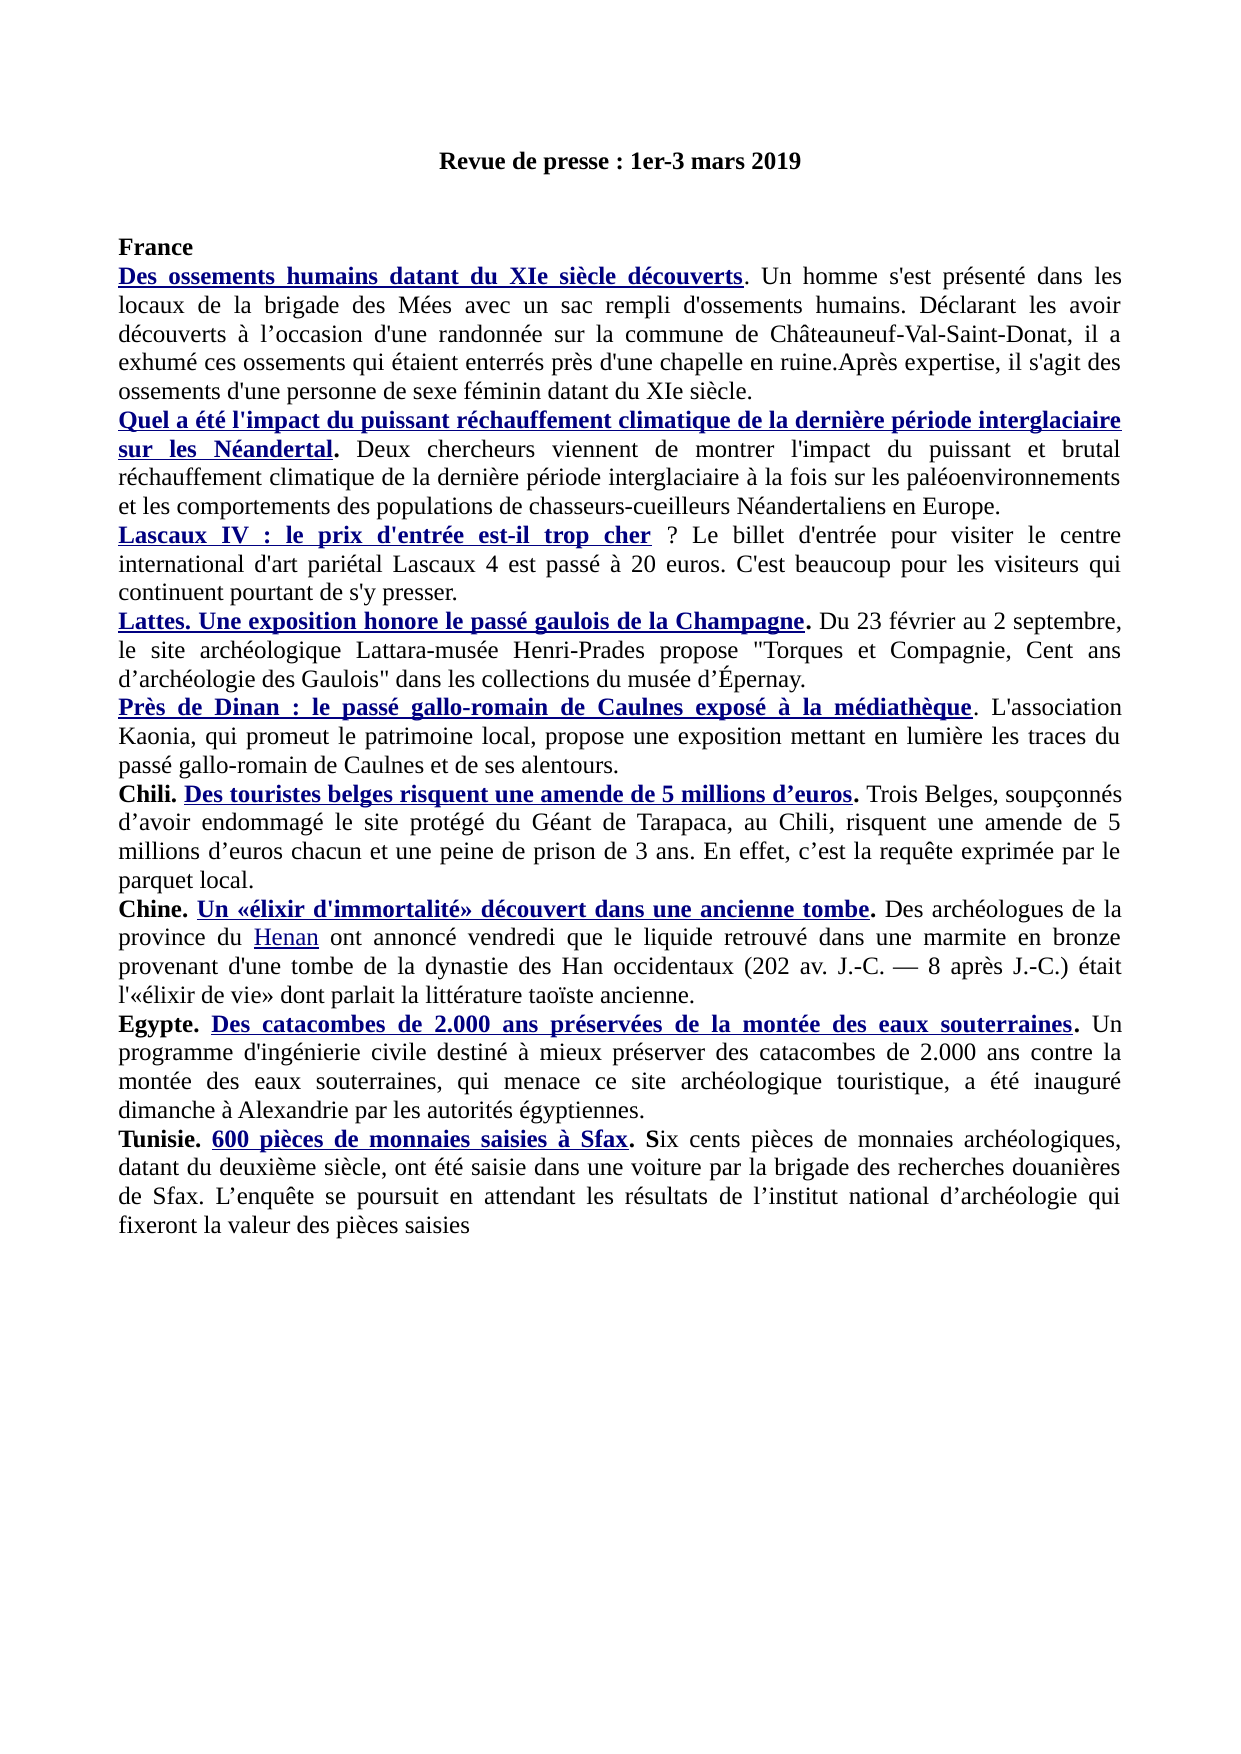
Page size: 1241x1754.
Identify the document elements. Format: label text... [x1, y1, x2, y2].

text Lascaux IV : le prix d'entrée est-il trop cher ? Le billet d'entrée pour visiter le centre international d'art pariétal Lascaux 4 est passé à 20 euros. C'est beaucoup pour les visiteurs qui continuent pourtant de s'y presser. [118, 520, 1122, 606]
text Egypte. Des catacombes de 2.000 ans préservées de la montée des eaux souterraines. Un programme d'ingénierie civile destiné à mieux préserver des catacombes de 2.000 ans contre la montée des eaux souterraines, qui menace ce site archéologique touristique, a été inauguré dimanche à Alexandrie par les autorités égyptiennes. [118, 1009, 1122, 1124]
text Quel a été l'impact du puissant réchauffement climatique de la dernière période interglaciaire [118, 405, 1122, 430]
text Revue de presse : 1er-3 mars 2019 [118, 146, 1122, 175]
text Près de Dinan : le passé gallo-romain de Caulnes exposé à la médiathèque. L'association Kaonia, qui promeut le patrimoine local, propose une exposition mettant en lumière les traces du passé gallo-romain de Caulnes et de ses alentours. [118, 692, 1122, 779]
text Tunisie. 600 pièces de monnaies saisies à Sfax. Six cents pièces de monnaies archéologiques, datant du deuxième siècle, ont été saisie dans une voiture par la brigade des recherches douanières de Sfax. L’enquête se poursuit en attendant les résultats de l’institut national d’archéologie qui fixeront la valeur des pièces saisies [118, 1124, 1122, 1239]
text sur les Néandertal. Deux chercheurs viennent de montrer l'impact du puissant et brutal réchauffement climatique de la dernière période interglaciaire à la fois sur les paléoenvironnements et les comportements des populations de chasseurs-cueilleurs Néandertaliens en Europe. [118, 431, 1122, 520]
text Chili. Des touristes belges risquent une amende de 5 millions d’euros. Trois Belges, soupçonnés d’avoir endommagé le site protégé du Géant de Tarapaca, au Chili, risquent une amende de 5 millions d’euros chacun et une peine de prison de 3 ans. En effet, c’est la requête exprimée par le parquet local. [118, 779, 1122, 894]
text France [118, 232, 1122, 261]
text Des ossements humains datant du XIe siècle découverts. Un homme s'est présenté dans les locaux de la brigade des Mées avec un sac rempli d'ossements humains. Déclarant les avoir découverts à l’occasion d'une randonnée sur la commune de Châteauneuf-Val-Saint-Donat, il a exhumé ces ossements qui étaient enterrés près d'une chapelle en ruine.Après expertise, il s'agit des ossements d'une personne de sexe féminin datant du XIe siècle. [118, 261, 1122, 405]
text Lattes. Une exposition honore le passé gaulois de la Champagne. Du 23 février au 2 septembre, le site archéologique Lattara-musée Henri-Prades propose "Torques et Compagnie, Cent ans d’archéologie des Gaulois" dans les collections du musée d’Épernay. [118, 606, 1122, 692]
text Chine. Un «élixir d'immortalité» découvert dans une ancienne tombe. Des archéologues de la province du Henan ont annoncé vendredi que le liquide retrouvé dans une marmite en bronze provenant d'une tombe de la dynastie des Han occidentaux (202 av. J.-C. — 8 après J.-C.) était l'«élixir de vie» dont parlait la littérature taoïste ancienne. [118, 894, 1122, 1009]
